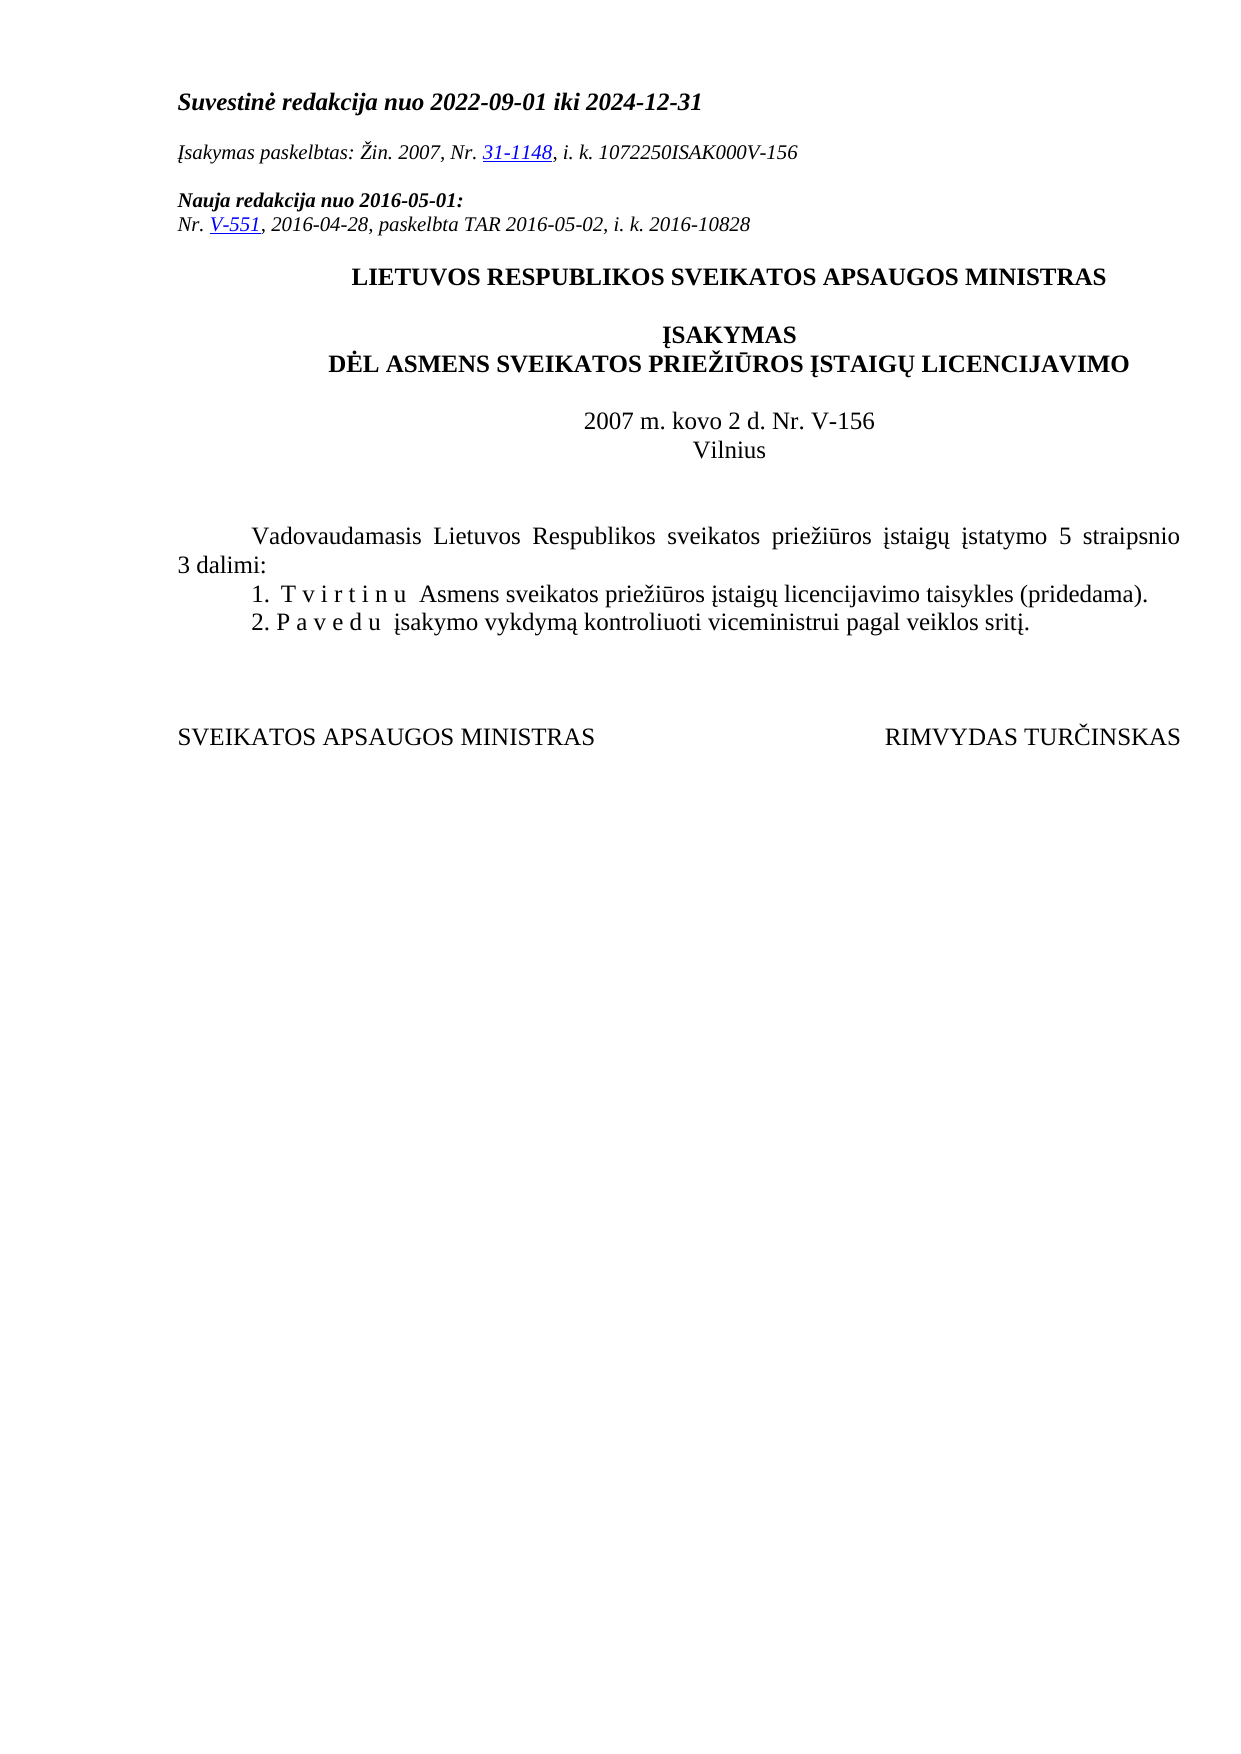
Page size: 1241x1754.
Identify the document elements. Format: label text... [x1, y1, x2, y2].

text 2. Pavedu įsakymo vykdymą kontroliuoti viceministrui pagal veiklos sritį. [177, 607, 1181, 636]
text Įsakymas paskelbtas: Žin. 2007, Nr. 31-1148, i. k. 1072250ISAK000V-156 [177, 140, 1181, 164]
text Vadovaudamasis Lietuvos Respublikos sveikatos priežiūros įstaigų įstatymo 5 straipsnio 3 dalimi: [177, 521, 1181, 579]
text 1. Tvirtinu Asmens sveikatos priežiūros įstaigų licencijavimo taisykles (pridedama). [177, 579, 1181, 607]
text Vilnius [177, 435, 1181, 464]
text DĖL ASMENS SVEIKATOS PRIEŽIŪROS ĮSTAIGŲ LICENCIJAVIMO [177, 349, 1181, 377]
text ĮSAKYMAS [177, 320, 1181, 349]
text SVEIKATOS APSAUGOS MINISTRAS RIMVYDAS TURČINSKAS [177, 722, 1181, 751]
text 2007 m. kovo 2 d. Nr. V-156 [177, 406, 1181, 435]
text LIETUVOS RESPUBLIKOS SVEIKATOS APSAUGOS MINISTRAS [177, 262, 1181, 291]
text Nr. V-551, 2016-04-28, paskelbta TAR 2016-05-02, i. k. 2016-10828 [177, 212, 1181, 236]
text Nauja redakcija nuo 2016-05-01: [177, 188, 1181, 212]
text Suvestinė redakcija nuo 2022-09-01 iki 2024-12-31 [177, 87, 1181, 116]
